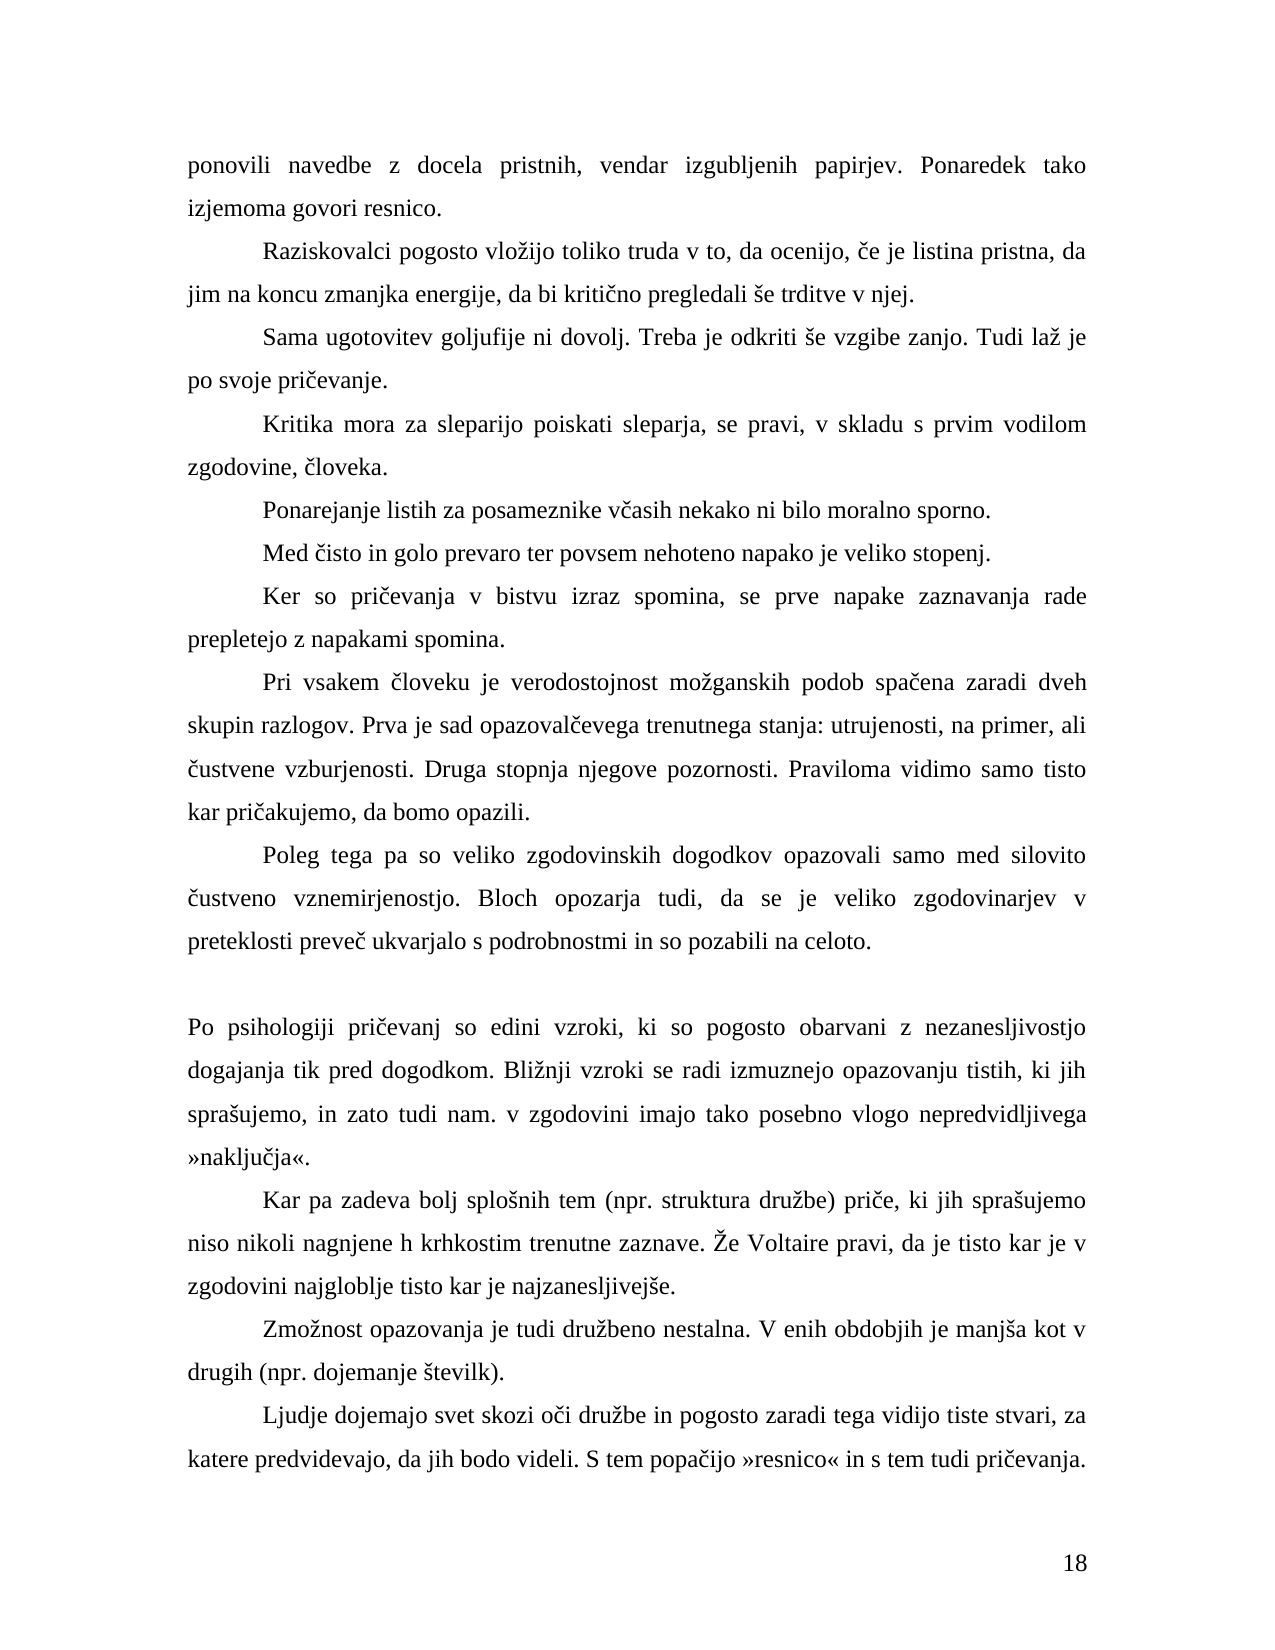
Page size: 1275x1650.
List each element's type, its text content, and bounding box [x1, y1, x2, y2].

text ponovili navedbe z docela pristnih, vendar izgubljenih papirjev. Ponaredek tako izjemoma govori resnico. [187, 150, 1087, 222]
text Ponarejanje listih za posameznike včasih nekako ni bilo moralno sporno. [187, 495, 1087, 524]
text Zmožnost opazovanja je tudi družbeno nestalna. V enih obdobjih je manjša kot v drugih (npr. dojemanje številk). [187, 1314, 1087, 1386]
text Pri vsakem človeku je verodostojnost možganskih podob spačena zaradi dveh skupin razlogov. Prva je sad opazovalčevega trenutnega stanja: utrujenosti, na primer, ali čustvene vzburjenosti. Druga stopnja njegove pozornosti. Praviloma vidimo samo tisto kar pričakujemo, da bomo opazili. [187, 667, 1087, 826]
text Ljudje dojemajo svet skozi oči družbe in pogosto zaradi tega vidijo tiste stvari, za katere predvidevajo, da jih bodo videli. S tem popačijo »resnico« in s tem tudi pričevanja. [187, 1401, 1087, 1472]
text Poleg tega pa so veliko zgodovinskih dogodkov opazovali samo med silovito čustveno vznemirjenostjo. Bloch opozarja tudi, da se je veliko zgodovinarjev v preteklosti preveč ukvarjalo s podrobnostmi in so pozabili na celoto. [187, 840, 1087, 955]
text Sama ugotovitev goljufije ni dovolj. Treba je odkriti še vzgibe zanjo. Tudi laž je po svoje pričevanje. [187, 322, 1087, 394]
text Kritika mora za sleparijo poiskati sleparja, se pravi, v skladu s prvim vodilom zgodovine, človeka. [187, 409, 1087, 481]
text Raziskovalci pogosto vložijo toliko truda v to, da ocenijo, če je listina pristna, da jim na koncu zmanjka energije, da bi kritično pregledali še trditve v njej. [187, 236, 1087, 308]
text Med čisto in golo prevaro ter povsem nehoteno napako je veliko stopenj. [187, 538, 1087, 567]
text Ker so pričevanja v bistvu izraz spomina, se prve napake zaznavanja rade prepletejo z napakami spomina. [187, 581, 1087, 653]
text Po psihologiji pričevanj so edini vzroki, ki so pogosto obarvani z nezanesljivostjo dogajanja tik pred dogodkom. Bližnji vzroki se radi izmuznejo opazovanju tistih, ki jih sprašujemo, in zato tudi nam. v zgodovini imajo tako posebno vlogo nepredvidljivega »naključja«. [187, 1012, 1087, 1171]
text Kar pa zadeva bolj splošnih tem (npr. struktura družbe) priče, ki jih sprašujemo niso nikoli nagnjene h krhkostim trenutne zaznave. Že Voltaire pravi, da je tisto kar je v zgodovini najgloblje tisto kar je najzanesljivejše. [187, 1185, 1087, 1300]
